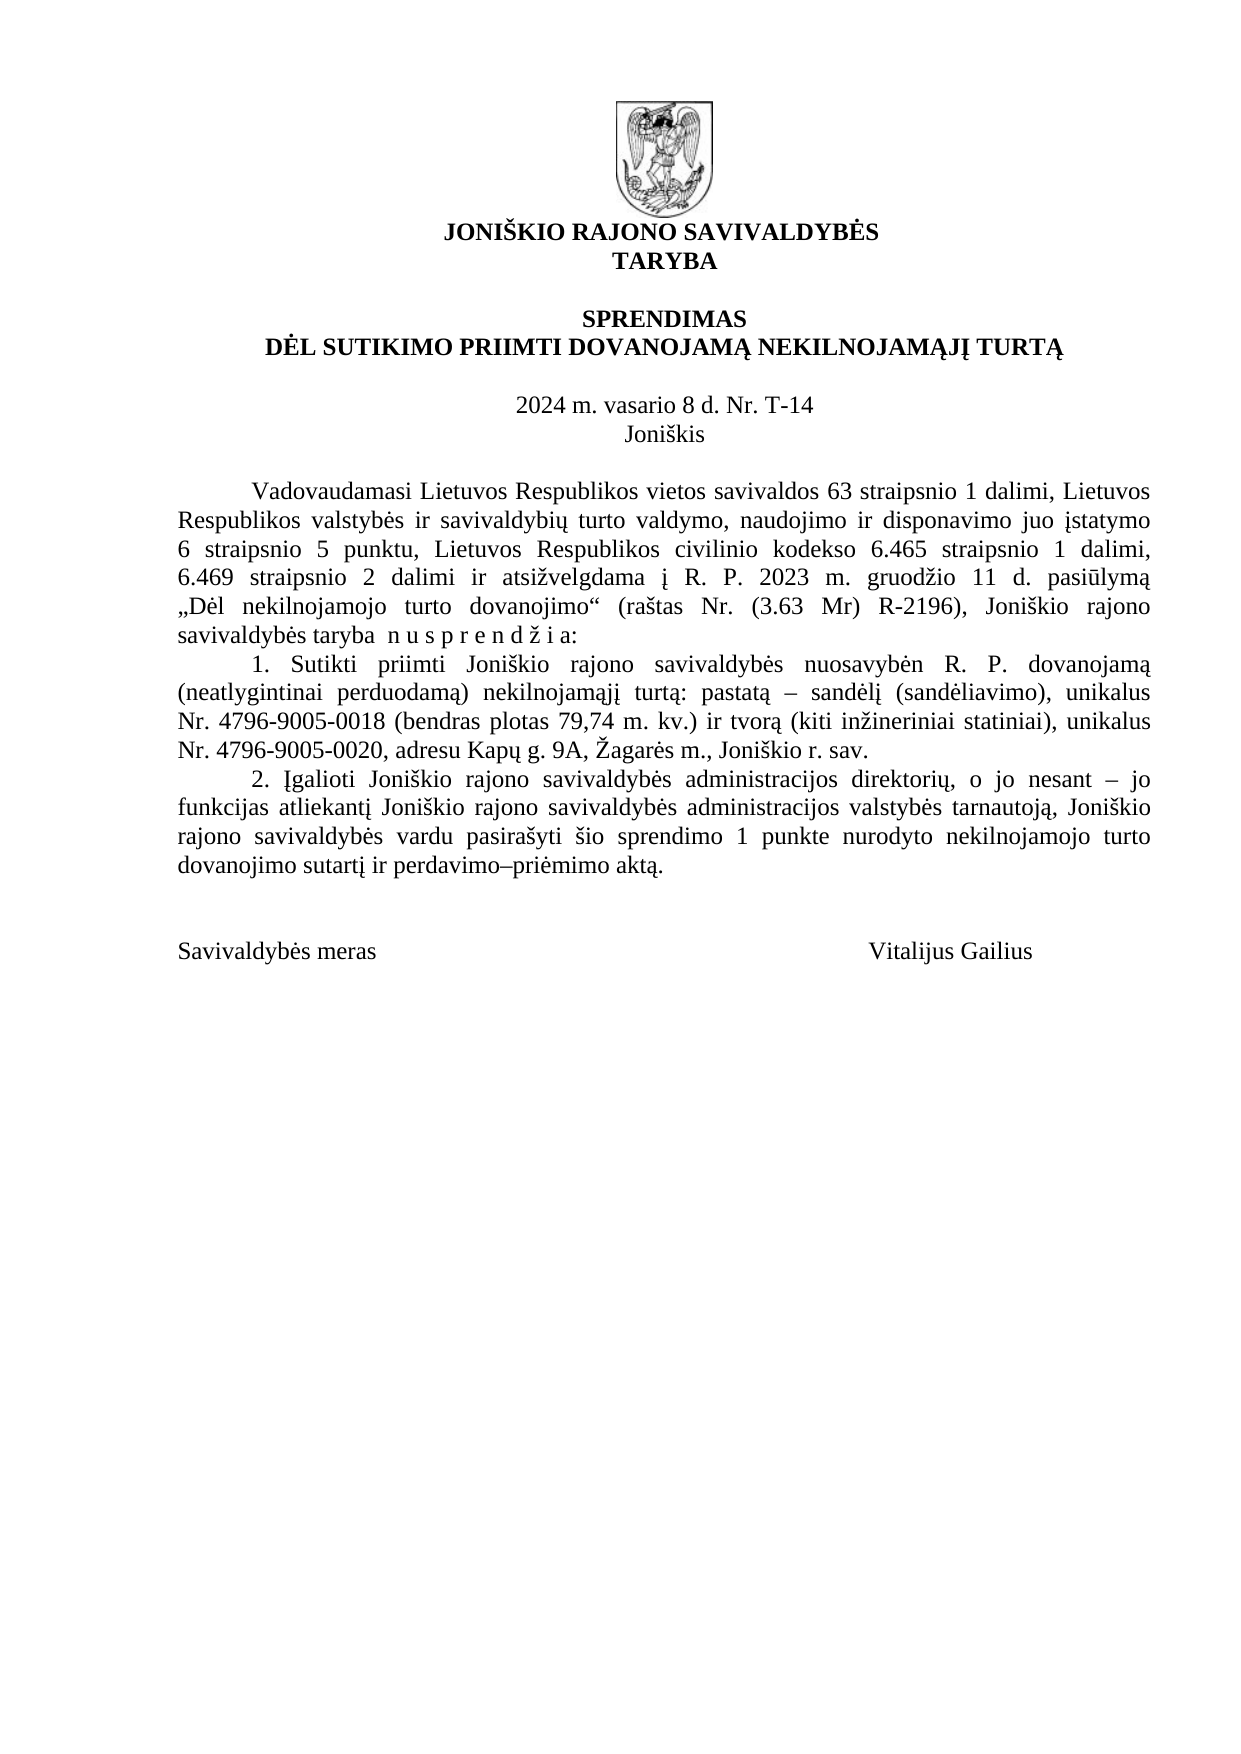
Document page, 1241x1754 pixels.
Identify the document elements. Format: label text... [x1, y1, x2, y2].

text Savivaldybės meras Vitalijus Gailius [177, 936, 1152, 965]
text JONIŠKIO RAJONO SAVIVALDYBĖS [177, 217, 1152, 246]
text 2. Įgalioti Joniškio rajono savivaldybės administracijos direktorių, o jo nesant – jo funkcijas atliekantį Joniškio rajono savivaldybės administracijos valstybės tarnautoją, Joniškio rajono savivaldybės vardu pasirašyti šio sprendimo 1 punkte nurodyto nekilnojamojo turto dovanojimo sutartį ir perdavimo–priėmimo aktą. [177, 764, 1152, 879]
text DĖL SUTIKIMO PRIIMTI DOVANOJAMĄ NEKILNOJAMĄJĮ TURTĄ [177, 332, 1152, 361]
text TARYBA [177, 246, 1152, 275]
text Vadovaudamasi Lietuvos Respublikos vietos savivaldos 63 straipsnio 1 dalimi, Lietuvos Respublikos valstybės ir savivaldybių turto valdymo, naudojimo ir disponavimo juo įstatymo 6 straipsnio 5 punktu, Lietuvos Respublikos civilinio kodekso 6.465 straipsnio 1 dalimi, 6.469 straipsnio 2 dalimi ir atsižvelgdama į R. P. 2023 m. gruodžio 11 d. pasiūlymą „Dėl nekilnojamojo turto dovanojimo“ (raštas Nr. (3.63 Mr) R-2196), Joniškio rajono savivaldybės taryba n u s p r e n d ž i a: [177, 476, 1152, 649]
text Joniškis [177, 419, 1152, 447]
text SPRENDIMAS [177, 304, 1152, 332]
text 1. Sutikti priimti Joniškio rajono savivaldybės nuosavybėn R. P. dovanojamą (neatlygintinai perduodamą) nekilnojamąjį turtą: pastatą – sandėlį (sandėliavimo), unikalus Nr. 4796-9005-0018 (bendras plotas 79,74 m. kv.) ir tvorą (kiti inžineriniai statiniai), unikalus Nr. 4796-9005-0020, adresu Kapų g. 9A, Žagarės m., Joniškio r. sav. [177, 649, 1152, 764]
text 2024 m. vasario 8 d. Nr. T-14 [177, 390, 1152, 419]
